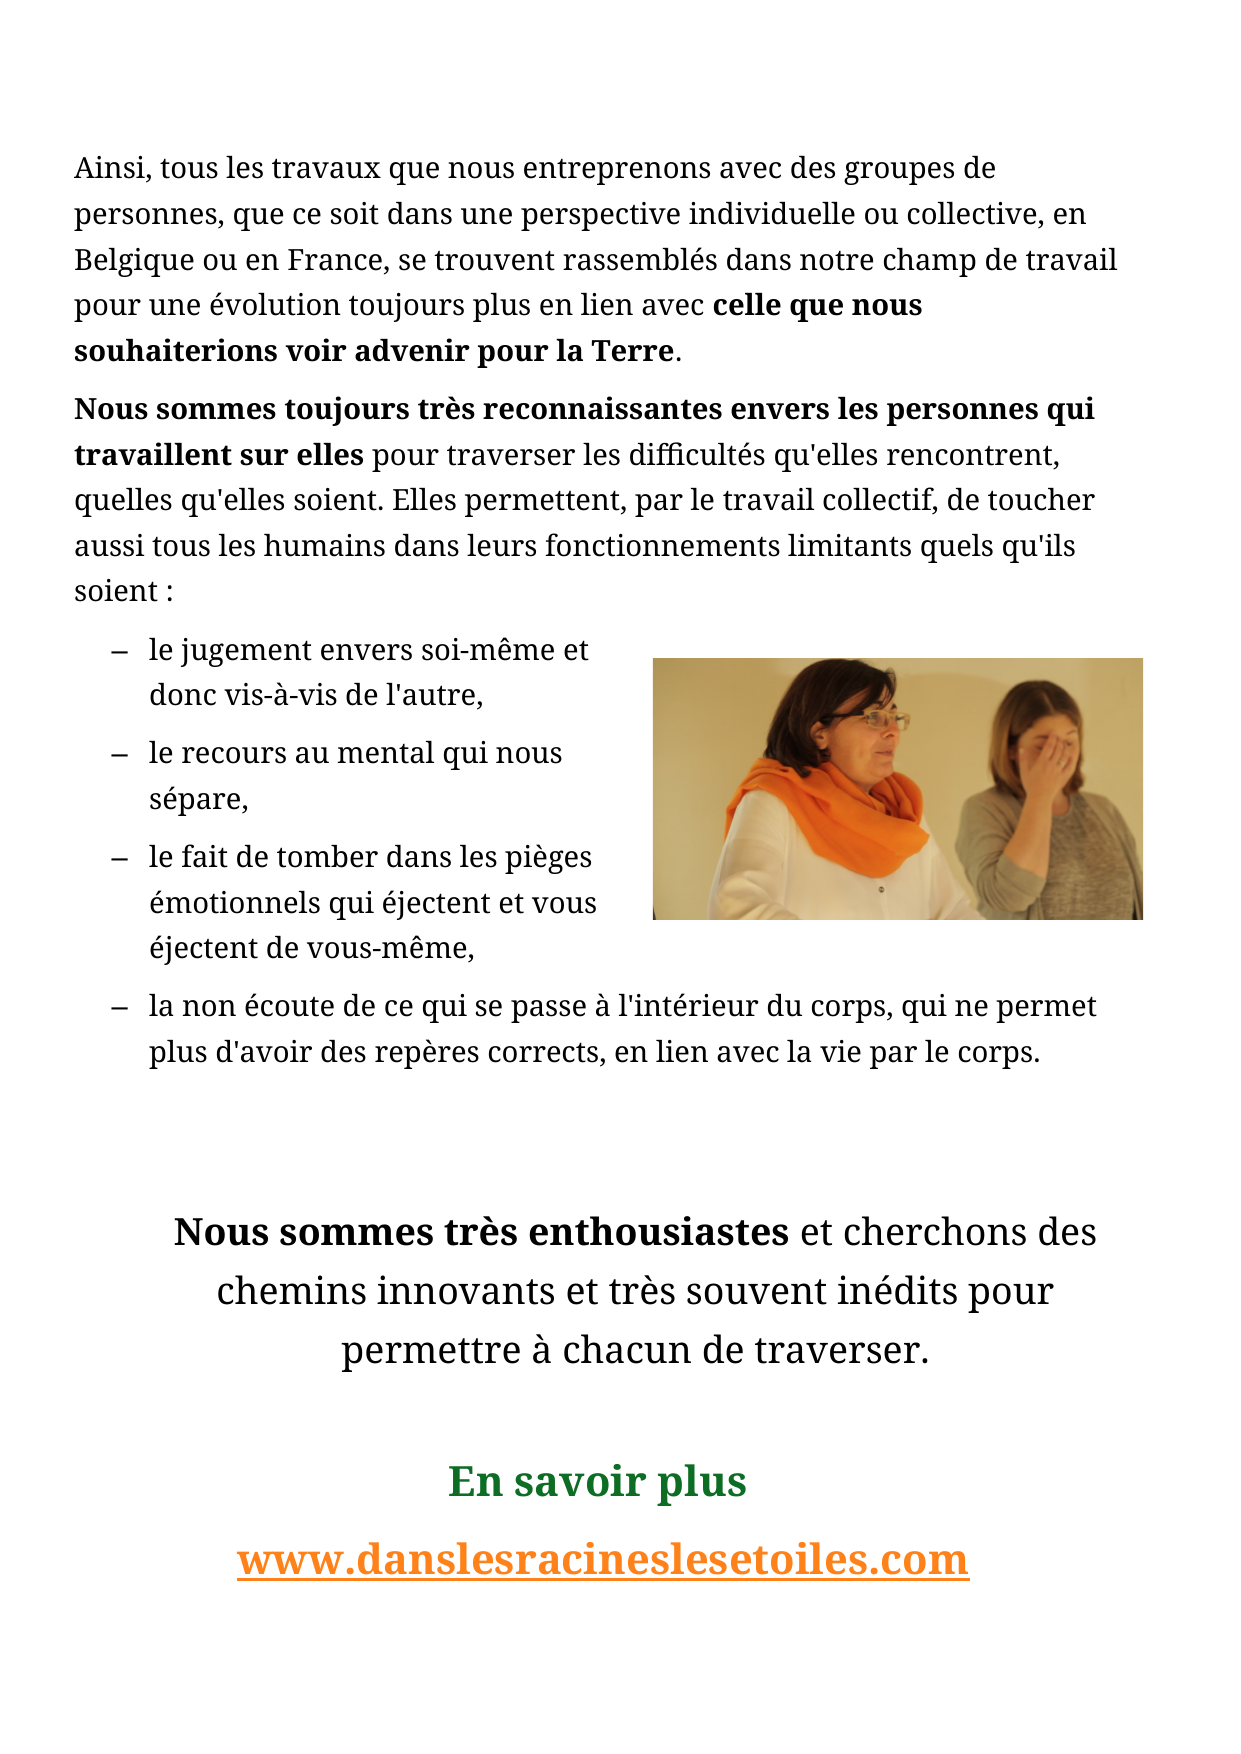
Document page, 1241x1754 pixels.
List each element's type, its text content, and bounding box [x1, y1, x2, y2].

text Nous sommes toujours très reconnaissantes envers les personnes qui travaillent sur elles pour traverser les difficultés qu'elles rencontrent, quelles qu'elles soient. Elles permettent, par le travail collectif, de toucher aussi tous les humains dans leurs fonctionnements limitants quels qu'ils soient : [74, 388, 1122, 610]
list le recours au mental qui nous sépare, [111, 733, 635, 818]
text En savoir plus [74, 1452, 1122, 1509]
list le fait de tomber dans les pièges émotionnels qui éjectent et vous éjectent de vous-même, [111, 836, 1122, 967]
list la non écoute de ce qui se passe à l'intérieur du corps, qui ne permet plus d'avoir des repères corrects, en lien avec la vie par le corps. [111, 986, 1122, 1071]
text Ainsi, tous les travaux que nous entreprenons avec des groupes de personnes, que ce soit dans une perspective individuelle ou collective, en Belgique ou en France, se trouvent rassemblés dans notre champ de travail pour une évolution toujours plus en lien avec celle que nous souhaiterions voir advenir pour la Terre. [74, 148, 1122, 370]
picture [652, 658, 1144, 920]
list le jugement envers soi-même et donc vis-à-vis de l'autre, [111, 629, 1161, 937]
text www.danslesracineslesetoiles.com [74, 1530, 1122, 1587]
list Nous sommes très enthousiastes et cherchons des chemins innovants et très souvent inédits pour permettre à chacun de traverser. [111, 1206, 1122, 1374]
